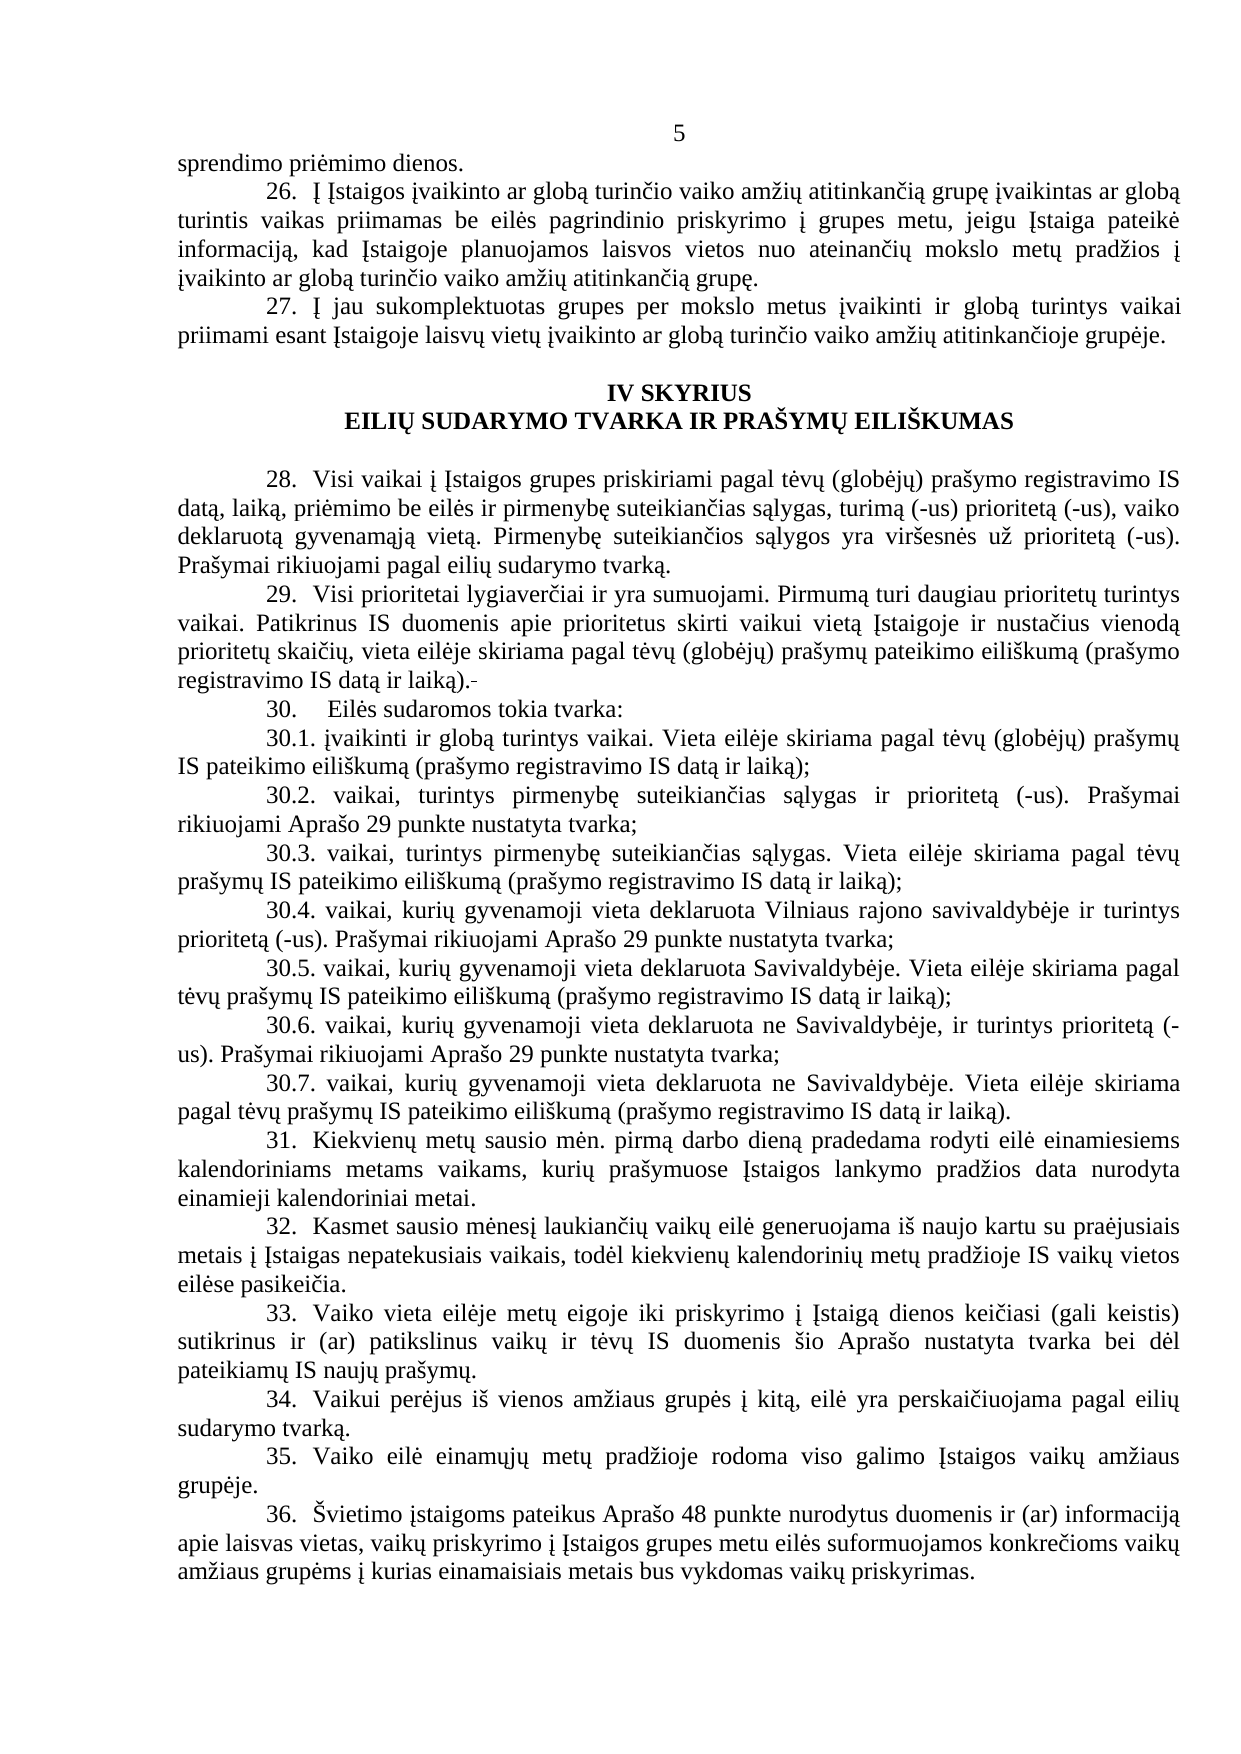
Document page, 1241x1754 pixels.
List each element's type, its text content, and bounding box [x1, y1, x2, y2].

text 31. Kiekvienų metų sausio mėn. pirmą darbo dieną pradedama rodyti eilė einamiesiems kalendoriniams metams vaikams, kurių prašymuose Įstaigos lankymo pradžios data nurodyta einamieji kalendoriniai metai. [177, 1125, 1181, 1211]
text 30. Eilės sudaromos tokia tvarka: [192, 694, 1181, 723]
text 30.7. vaikai, kurių gyvenamoji vieta deklaruota ne Savivaldybėje. Vieta eilėje skiriama pagal tėvų prašymų IS pateikimo eiliškumą (prašymo registravimo IS datą ir laiką). [177, 1068, 1181, 1125]
text 30.5. vaikai, kurių gyvenamoji vieta deklaruota Savivaldybėje. Vieta eilėje skiriama pagal tėvų prašymų IS pateikimo eiliškumą (prašymo registravimo IS datą ir laiką); [177, 953, 1181, 1010]
text sprendimo priėmimo dienos. [177, 148, 1181, 176]
text 36. Švietimo įstaigoms pateikus Aprašo 48 punkte nurodytus duomenis ir (ar) informaciją apie laisvas vietas, vaikų priskyrimo į Įstaigos grupes metu eilės suformuojamos konkrečioms vaikų amžiaus grupėms į kurias einamaisiais metais bus vykdomas vaikų priskyrimas. [177, 1499, 1181, 1585]
text 32. Kasmet sausio mėnesį laukiančių vaikų eilė generuojama iš naujo kartu su praėjusiais metais į Įstaigas nepatekusiais vaikais, todėl kiekvienų kalendorinių metų pradžioje IS vaikų vietos eilėse pasikeičia. [177, 1211, 1181, 1298]
text 35. Vaiko eilė einamųjų metų pradžioje rodoma viso galimo Įstaigos vaikų amžiaus grupėje. [177, 1441, 1181, 1499]
text 30.6. vaikai, kurių gyvenamoji vieta deklaruota ne Savivaldybėje, ir turintys prioritetą (-us). Prašymai rikiuojami Aprašo 29 punkte nustatyta tvarka; [177, 1010, 1181, 1068]
text 30.4. vaikai, kurių gyvenamoji vieta deklaruota Vilniaus rajono savivaldybėje ir turintys prioritetą (-us). Prašymai rikiuojami Aprašo 29 punkte nustatyta tvarka; [177, 895, 1181, 953]
text IV SKYRIUS [177, 378, 1181, 406]
text 29. Visi prioritetai lygiaverčiai ir yra sumuojami. Pirmumą turi daugiau prioritetų turintys vaikai. Patikrinus IS duomenis apie prioritetus skirti vaikui vietą Įstaigoje ir nustačius vienodą prioritetų skaičių, vieta eilėje skiriama pagal tėvų (globėjų) prašymų pateikimo eiliškumą (prašymo registravimo IS datą ir laiką). [177, 579, 1181, 694]
text 26. Į Įstaigos įvaikinto ar globą turinčio vaiko amžių atitinkančią grupę įvaikintas ar globą turintis vaikas priimamas be eilės pagrindinio priskyrimo į grupes metu, jeigu Įstaiga pateikė informaciją, kad Įstaigoje planuojamos laisvos vietos nuo ateinančių mokslo metų pradžios į įvaikinto ar globą turinčio vaiko amžių atitinkančią grupę. [177, 176, 1181, 291]
text 33. Vaiko vieta eilėje metų eigoje iki priskyrimo į Įstaigą dienos keičiasi (gali keistis) sutikrinus ir (ar) patikslinus vaikų ir tėvų IS duomenis šio Aprašo nustatyta tvarka bei dėl pateikiamų IS naujų prašymų. [177, 1298, 1181, 1384]
text 30.1. įvaikinti ir globą turintys vaikai. Vieta eilėje skiriama pagal tėvų (globėjų) prašymų IS pateikimo eiliškumą (prašymo registravimo IS datą ir laiką); [177, 723, 1181, 780]
text 34. Vaikui perėjus iš vienos amžiaus grupės į kitą, eilė yra perskaičiuojama pagal eilių sudarymo tvarką. [177, 1384, 1181, 1441]
text 27. Į jau sukomplektuotas grupes per mokslo metus įvaikinti ir globą turintys vaikai priimami esant Įstaigoje laisvų vietų įvaikinto ar globą turinčio vaiko amžių atitinkančioje grupėje. [177, 291, 1181, 349]
text 30.3. vaikai, turintys pirmenybę suteikiančias sąlygas. Vieta eilėje skiriama pagal tėvų prašymų IS pateikimo eiliškumą (prašymo registravimo IS datą ir laiką); [177, 838, 1181, 895]
text 28. Visi vaikai į Įstaigos grupes priskiriami pagal tėvų (globėjų) prašymo registravimo IS datą, laiką, priėmimo be eilės ir pirmenybę suteikiančias sąlygas, turimą (-us) prioritetą (-us), vaiko deklaruotą gyvenamąją vietą. Pirmenybę suteikiančios sąlygos yra viršesnės už prioritetą (-us). Prašymai rikiuojami pagal eilių sudarymo tvarką. [177, 464, 1181, 579]
text EILIŲ SUDARYMO TVARKA IR PRAŠYMŲ EILIŠKUMAS [177, 406, 1181, 435]
text 30.2. vaikai, turintys pirmenybę suteikiančias sąlygas ir prioritetą (-us). Prašymai rikiuojami Aprašo 29 punkte nustatyta tvarka; [177, 780, 1181, 838]
